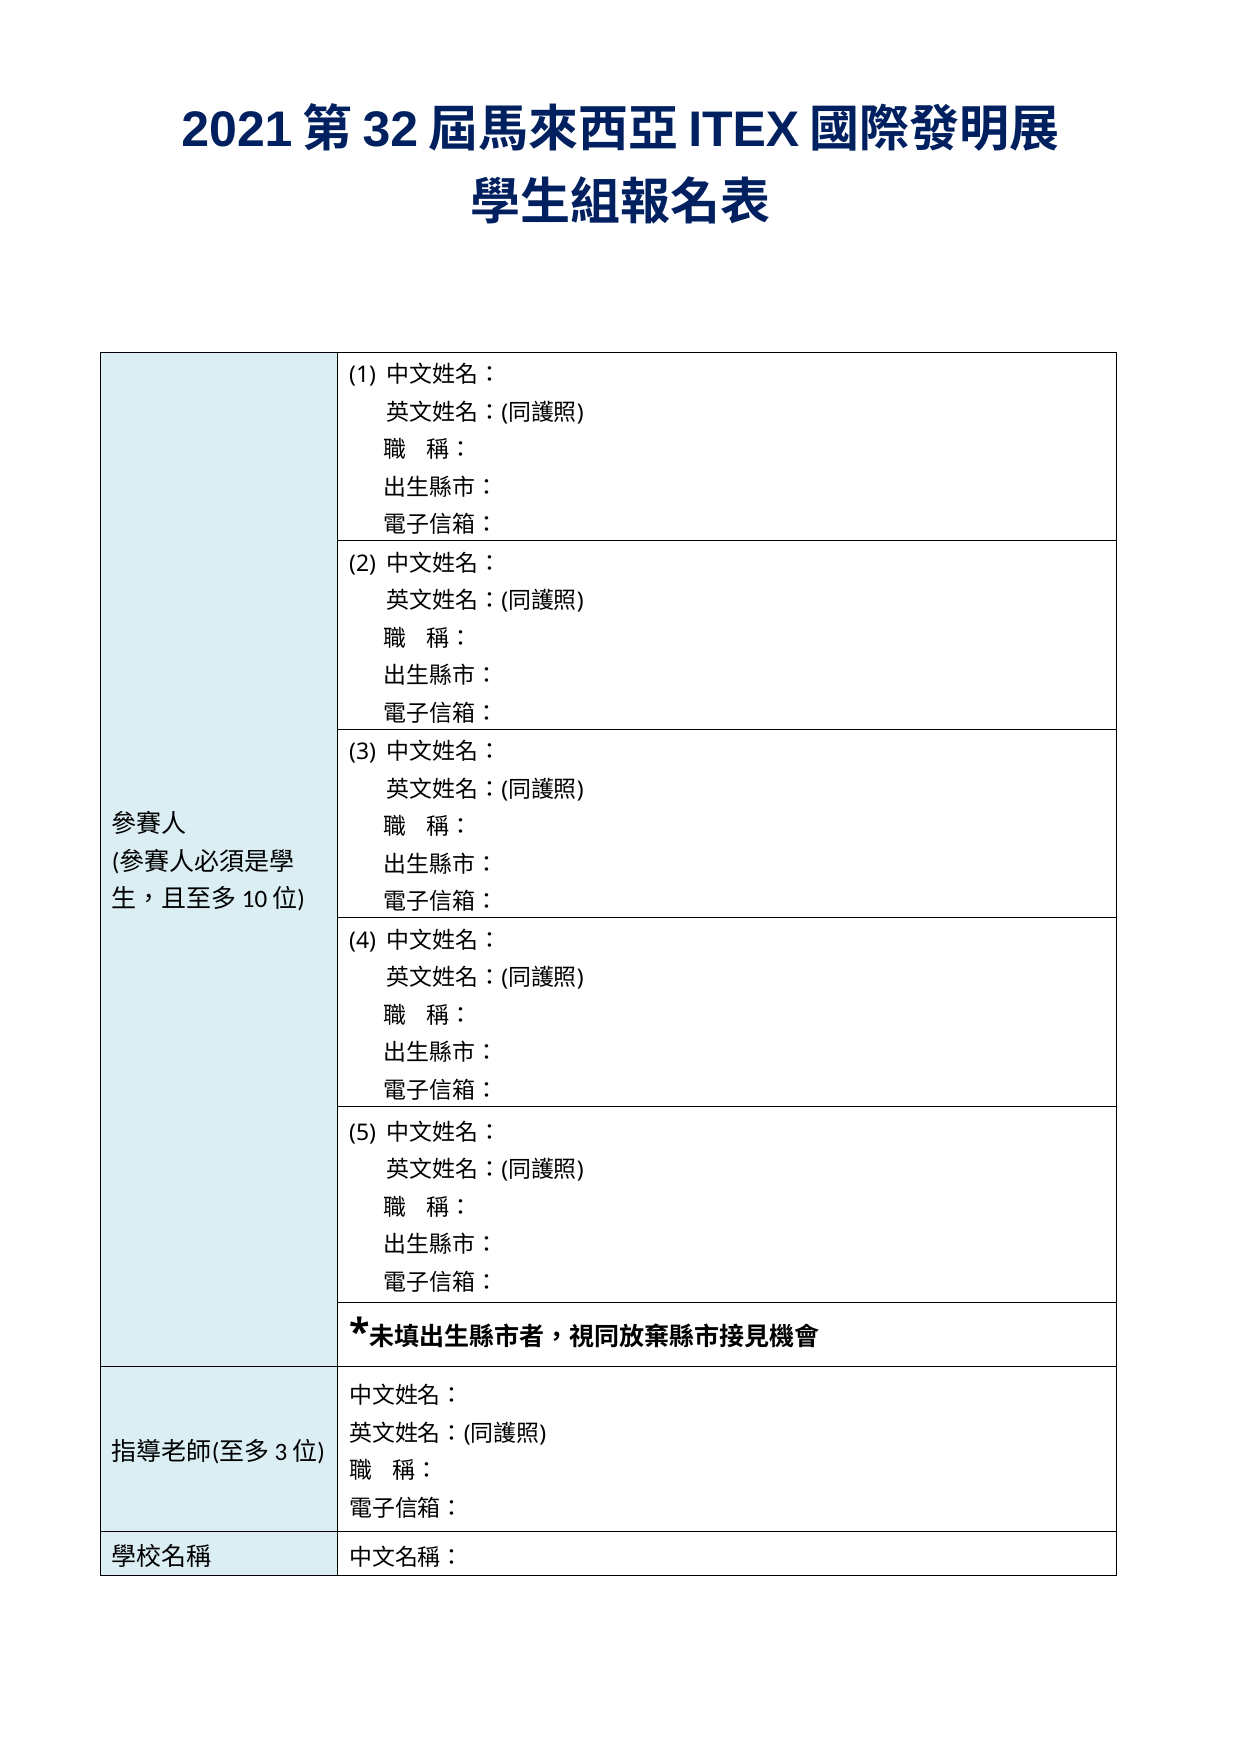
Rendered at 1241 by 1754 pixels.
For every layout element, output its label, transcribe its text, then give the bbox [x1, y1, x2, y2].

table_cell 中文姓名： 英文姓名：(同護照) 職 稱： 出生縣市： 電子信箱： [338, 918, 1116, 1106]
table_cell 中文姓名： 英文姓名：(同護照) 職 稱： 出生縣市： 電子信箱： [338, 353, 1116, 540]
table_cell *未填出生縣市者，視同放棄縣市接見機會 [338, 1303, 1116, 1366]
table_cell 學校名稱 [101, 1532, 337, 1575]
table_cell 中文姓名： 英文姓名：(同護照) 職 稱： 出生縣市： 電子信箱： [338, 730, 1116, 917]
table_cell 參賽人 (參賽人必須是學生，且至多10位) [101, 353, 337, 1366]
table_cell 中文姓名： 英文姓名：(同護照) 職 稱： 出生縣市： 電子信箱： [338, 541, 1116, 729]
table_cell 指導老師(至多3位) [101, 1367, 337, 1531]
table_header [100, 234, 1116, 352]
table_cell 中文名稱： [338, 1532, 1116, 1575]
table_cell 中文姓名： 英文姓名：(同護照) 職 稱： 出生縣市： 電子信箱： [338, 1107, 1116, 1302]
table_cell 中文姓名： 英文姓名：(同護照) 職 稱： 電子信箱： [338, 1367, 1116, 1531]
